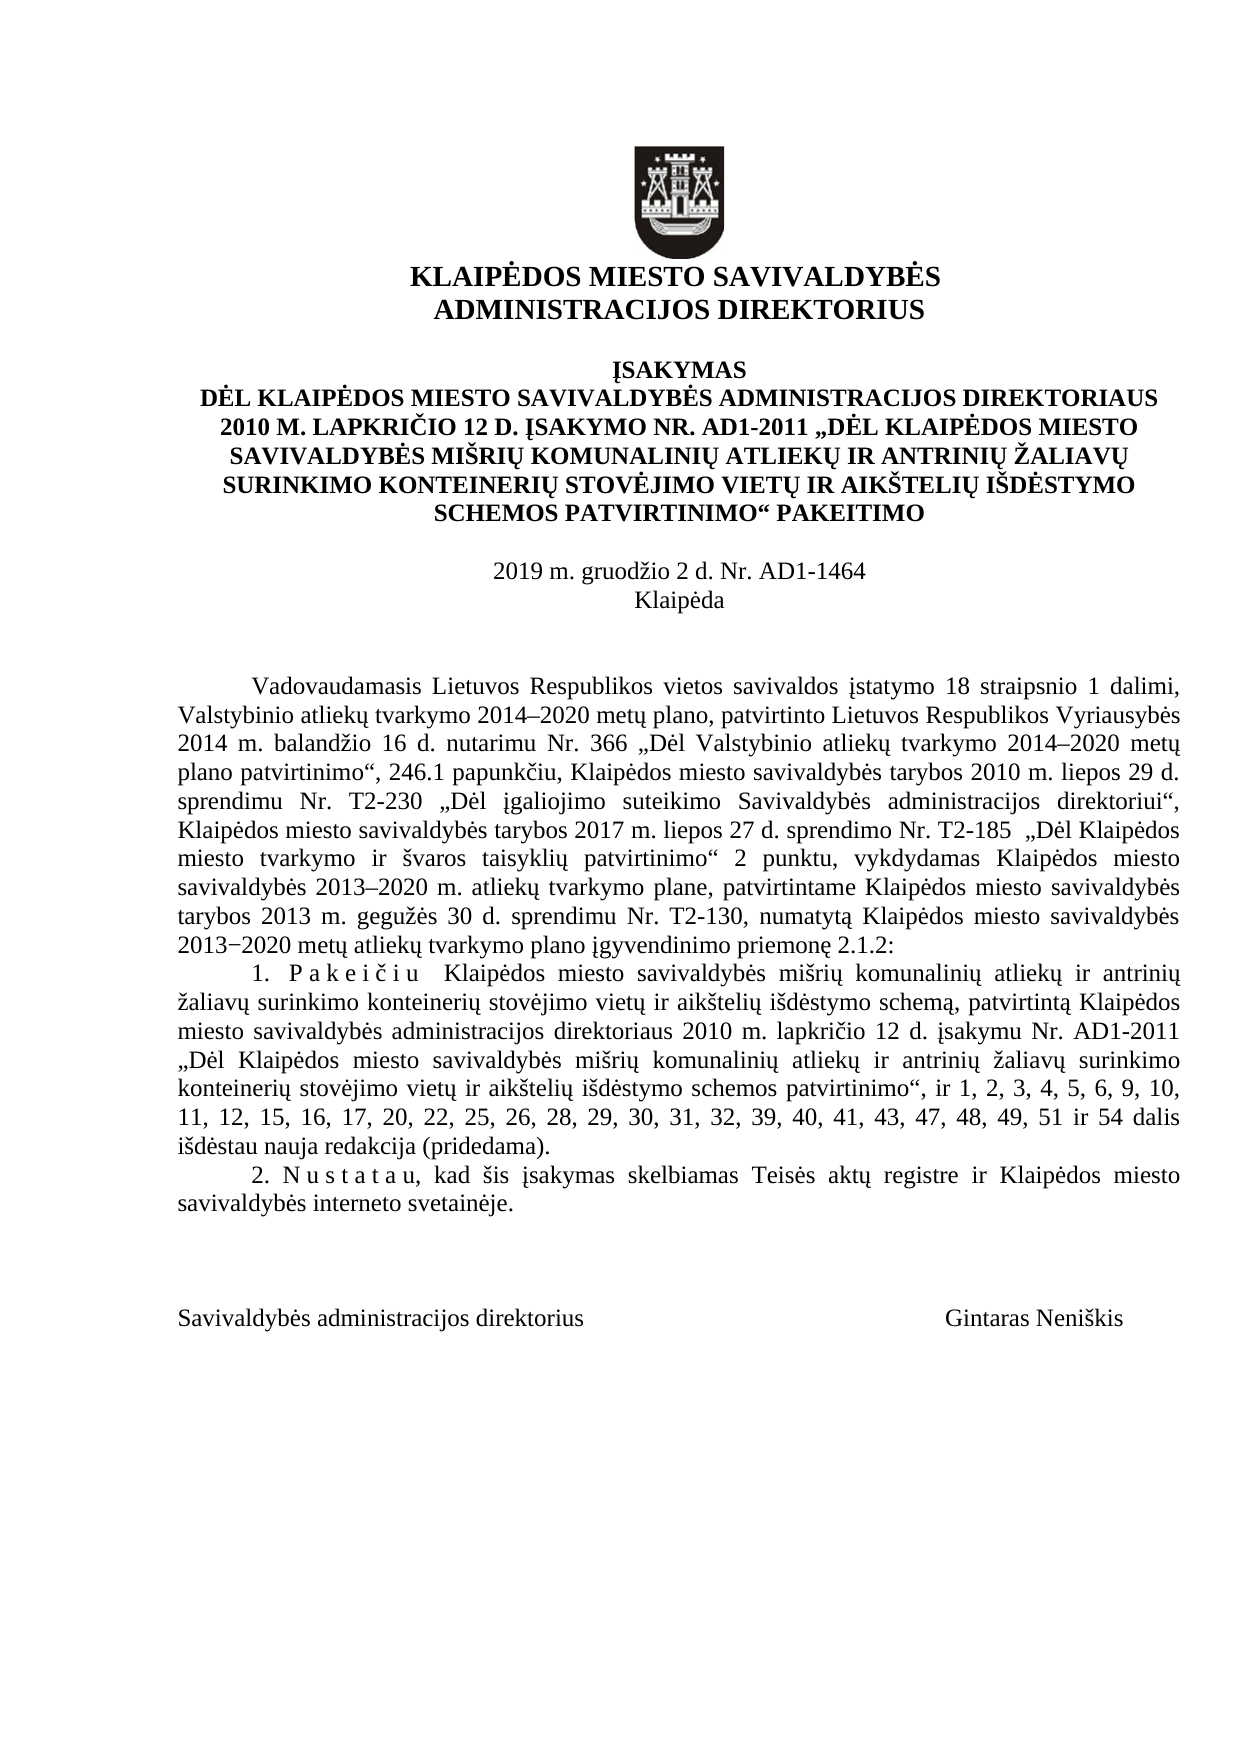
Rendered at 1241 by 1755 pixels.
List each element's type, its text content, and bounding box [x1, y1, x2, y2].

text Savivaldybės administracijos direktorius Gintaras Neniškis [177, 1303, 1181, 1332]
text 2019 m. gruodžio 2 d. Nr. AD1-1464 [177, 556, 1181, 585]
text ADMINISTRACIJOS DIREKTORIUS [177, 292, 1181, 326]
text 1. Pakeičiu Klaipėdos miesto savivaldybės mišrių komunalinių atliekų ir antrinių žaliavų surinkimo konteinerių stovėjimo vietų ir aikštelių išdėstymo schemą, patvirtintą Klaipėdos miesto savivaldybės administracijos direktoriaus 2010 m. lapkričio 12 d. įsakymu Nr. AD1-2011 „Dėl Klaipėdos miesto savivaldybės mišrių komunalinių atliekų ir antrinių žaliavų surinkimo konteinerių stovėjimo vietų ir aikštelių išdėstymo schemos patvirtinimo“, ir 1, 2, 3, 4, 5, 6, 9, 10, 11, 12, 15, 16, 17, 20, 22, 25, 26, 28, 29, 30, 31, 32, 39, 40, 41, 43, 47, 48, 49, 51 ir 54 dalis išdėstau nauja redakcija (pridedama). [177, 958, 1181, 1160]
text 2. Nustatau, kad šis įsakymas skelbiamas Teisės aktų registre ir Klaipėdos miesto savivaldybės interneto svetainėje. [177, 1160, 1181, 1217]
text ĮSAKYMAS [177, 355, 1181, 383]
text KLAIPĖDOS MIESTO SAVIVALDYBĖS [177, 259, 1181, 292]
text Klaipėda [177, 585, 1181, 613]
text DĖL KLAIPĖDOS MIESTO SAVIVALDYBĖS ADMINISTRACIJOS DIREKTORIAUS 2010 M. LAPKRIČIO 12 D. ĮSAKYMO NR. AD1-2011 „DĖL KLAIPĖDOS MIESTO SAVIVALDYBĖS MIŠRIŲ KOMUNALINIŲ ATLIEKŲ IR ANTRINIŲ ŽALIAVŲ SURINKIMO KONTEINERIŲ STOVĖJIMO VIETŲ IR AIKŠTELIŲ IŠDĖSTYMO SCHEMOS PATVIRTINIMO“ PAKEITIMO [177, 383, 1181, 527]
text Vadovaudamasis Lietuvos Respublikos vietos savivaldos įstatymo 18 straipsnio 1 dalimi, Valstybinio atliekų tvarkymo 2014–2020 metų plano, patvirtinto Lietuvos Respublikos Vyriausybės 2014 m. balandžio 16 d. nutarimu Nr. 366 „Dėl Valstybinio atliekų tvarkymo 2014–2020 metų plano patvirtinimo“, 246.1 papunkčiu, Klaipėdos miesto savivaldybės tarybos 2010 m. liepos 29 d. sprendimu Nr. T2-230 „Dėl įgaliojimo suteikimo Savivaldybės administracijos direktoriui“, Klaipėdos miesto savivaldybės tarybos 2017 m. liepos 27 d. sprendimo Nr. T2-185 „Dėl Klaipėdos miesto tvarkymo ir švaros taisyklių patvirtinimo“ 2 punktu, vykdydamas Klaipėdos miesto savivaldybės 2013–2020 m. atliekų tvarkymo plane, patvirtintame Klaipėdos miesto savivaldybės tarybos 2013 m. gegužės 30 d. sprendimu Nr. T2-130, numatytą Klaipėdos miesto savivaldybės 2013−2020 metų atliekų tvarkymo plano įgyvendinimo priemonę 2.1.2: [177, 671, 1181, 958]
